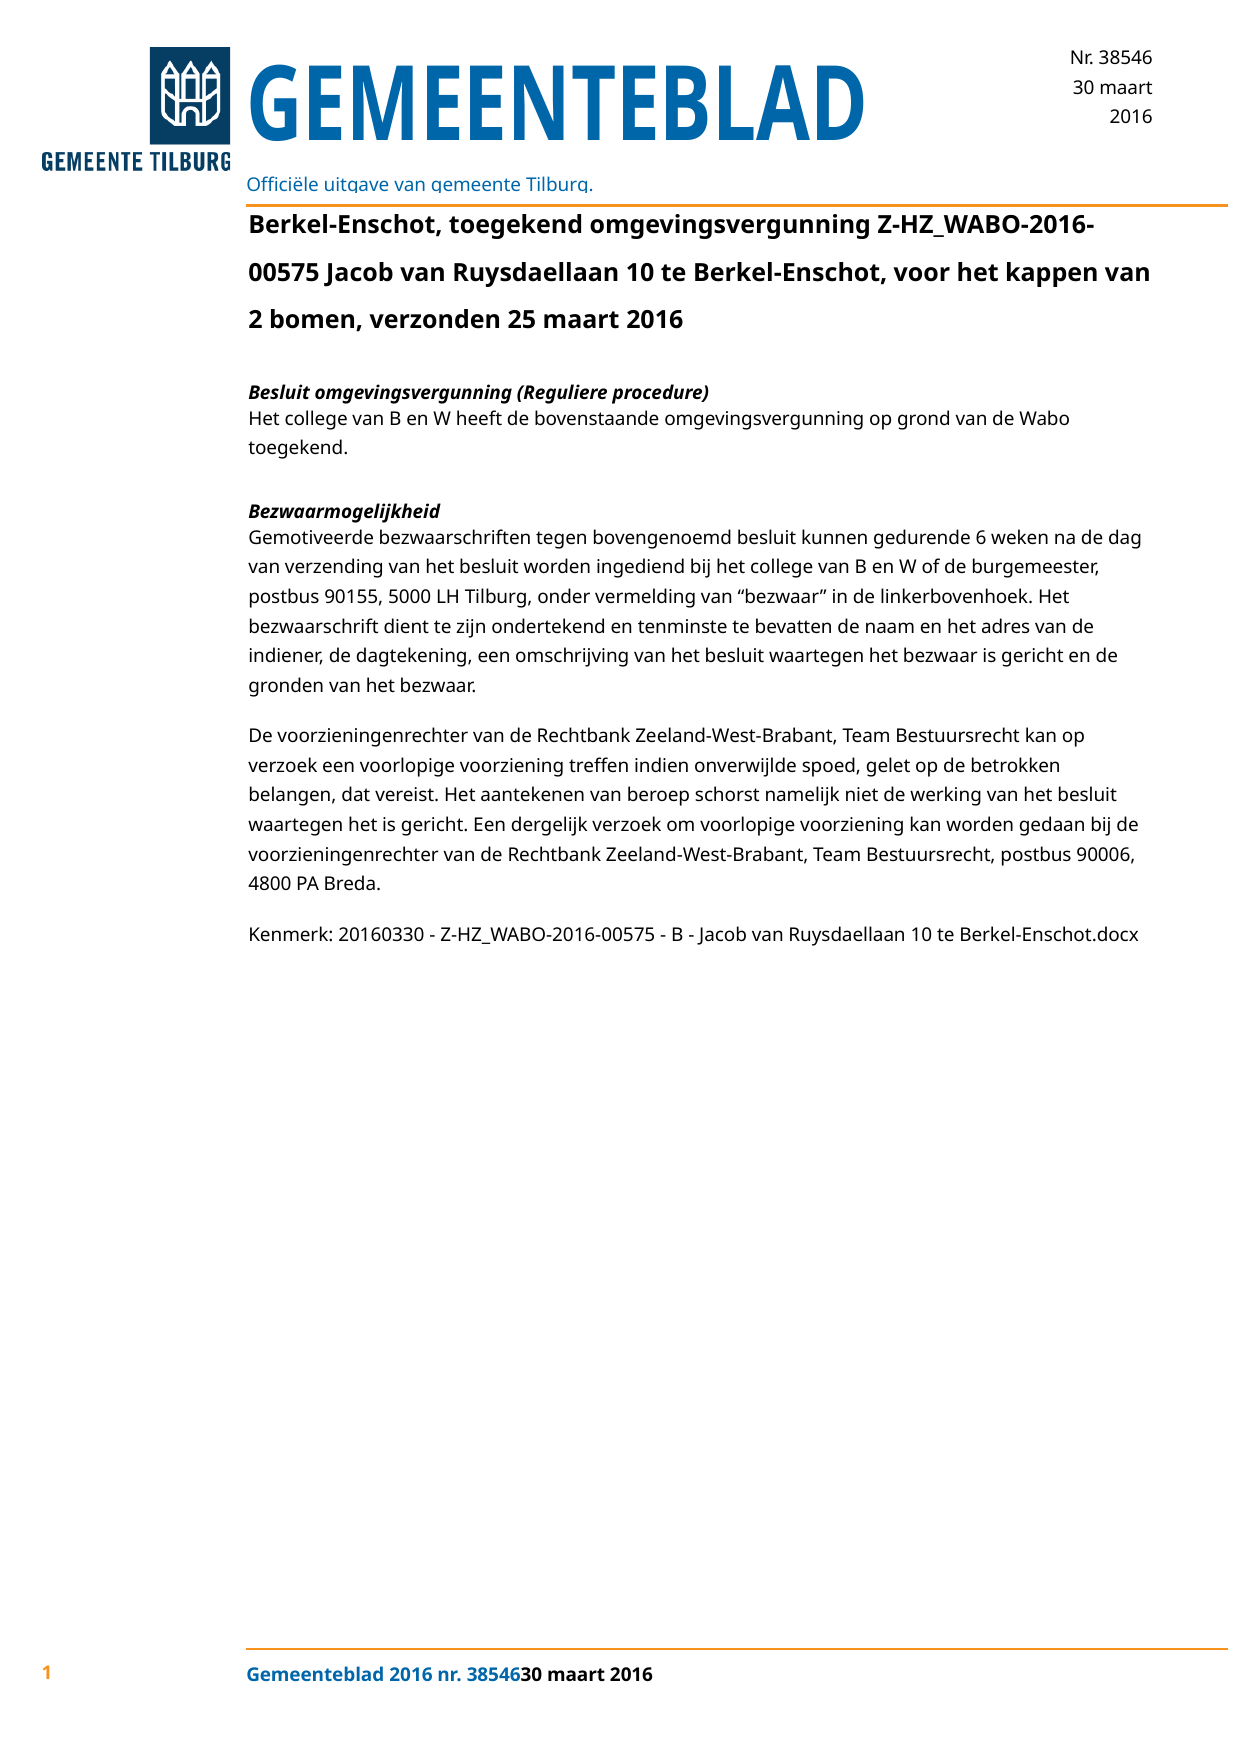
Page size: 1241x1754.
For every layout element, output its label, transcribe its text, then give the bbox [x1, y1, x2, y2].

text Besluit omgevingsvergunning (Reguliere procedure) [248, 379, 1152, 405]
picture [41, 47, 231, 172]
text Bezwaarmogelijkheid [248, 498, 1152, 524]
text Kenmerk: 20160330 - Z-HZ_WABO-2016-00575 - B - Jacob van Ruysdaellaan 10 te Berkel-Enschot.docx [248, 921, 1152, 946]
text Het college van B en W heeft de bovenstaande omgevingsvergunning op grond van de Wabo toegekend. [248, 405, 1152, 460]
text De voorzieningenrechter van de Rechtbank Zeeland-West-Brabant, Team Bestuursrecht kan op verzoek een voorlopige voorziening treffen indien onverwijlde spoed, gelet op de betrokken belangen, dat vereist. Het aantekenen van beroep schorst namelijk niet de werking van het besluit waartegen het is gericht. Een dergelijk verzoek om voorlopige voorziening kan worden gedaan bij de voorzieningenrechter van de Rechtbank Zeeland-West-Brabant, Team Bestuursrecht, postbus 90006, 4800 PA Breda. [248, 722, 1152, 896]
text Berkel-Enschot, toegekend omgevingsvergunning Z-HZ_WABO-2016-00575 Jacob van Ruysdaellaan 10 te Berkel-Enschot, voor het kappen van 2 bomen, verzonden 25 maart 2016 [248, 207, 1152, 336]
text Gemotiveerde bezwaarschriften tegen bovengenoemd besluit kunnen gedurende 6 weken na de dag van verzending van het besluit worden ingediend bij het college van B en W of de burgemeester, postbus 90155, 5000 LH Tilburg, onder vermelding van “bezwaar” in de linkerbovenhoek. Het bezwaarschrift dient te zijn ondertekend en tenminste te bevatten de naam en het adres van de indiener, de dagtekening, een omschrijving van het besluit waartegen het bezwaar is gericht en de gronden van het bezwaar. [248, 524, 1152, 698]
